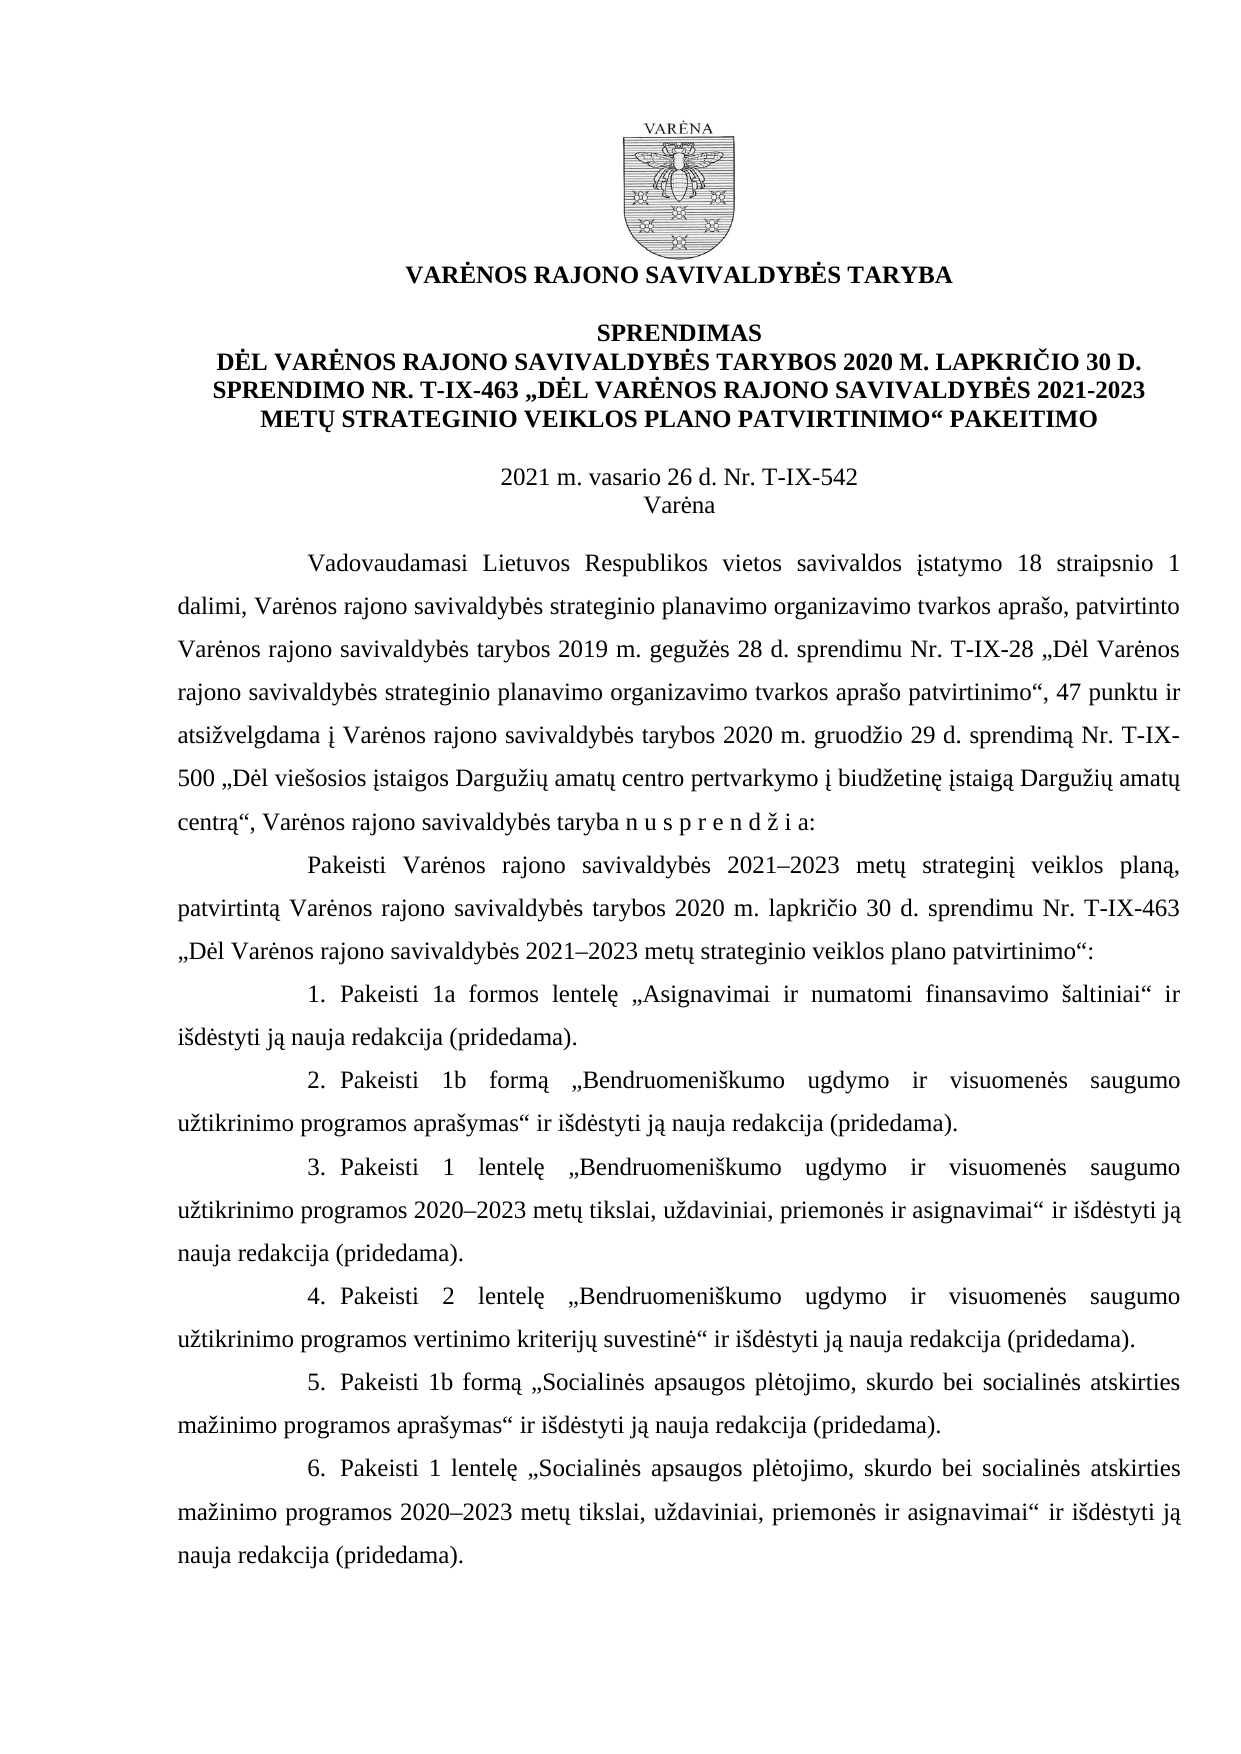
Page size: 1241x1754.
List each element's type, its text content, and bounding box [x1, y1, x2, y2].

text Vadovaudamasi Lietuvos Respublikos vietos savivaldos įstatymo 18 straipsnio 1 dalimi, Varėnos rajono savivaldybės strateginio planavimo organizavimo tvarkos aprašo, patvirtinto Varėnos rajono savivaldybės tarybos 2019 m. gegužės 28 d. sprendimu Nr. T-IX-28 „Dėl Varėnos rajono savivaldybės strateginio planavimo organizavimo tvarkos aprašo patvirtinimo“, 47 punktu ir atsižvelgdama į Varėnos rajono savivaldybės tarybos 2020 m. gruodžio 29 d. sprendimą Nr. T-IX-500 „Dėl viešosios įstaigos Dargužių amatų centro pertvarkymo į biudžetinę įstaigą Dargužių amatų centrą“, Varėnos rajono savivaldybės taryba n u s p r e n d ž i a: [177, 548, 1181, 835]
text 2. Pakeisti 1b formą „Bendruomeniškumo ugdymo ir visuomenės saugumo užtikrinimo programos aprašymas“ ir išdėstyti ją nauja redakcija (pridedama). [177, 1065, 1181, 1137]
text Pakeisti Varėnos rajono savivaldybės 2021–2023 metų strateginį veiklos planą, patvirtintą Varėnos rajono savivaldybės tarybos 2020 m. lapkričio 30 d. sprendimu Nr. T-IX-463 „Dėl Varėnos rajono savivaldybės 2021–2023 metų strateginio veiklos plano patvirtinimo“: [177, 850, 1181, 965]
text 1. Pakeisti 1a formos lentelę „Asignavimai ir numatomi finansavimo šaltiniai“ ir išdėstyti ją nauja redakcija (pridedama). [177, 979, 1181, 1051]
text 2021 m. vasario 26 d. Nr. T-IX-542 [177, 462, 1181, 490]
text 6. Pakeisti 1 lentelę „Socialinės apsaugos plėtojimo, skurdo bei socialinės atskirties mažinimo programos 2020–2023 metų tikslai, uždaviniai, priemonės ir asignavimai“ ir išdėstyti ją nauja redakcija (pridedama). [177, 1453, 1181, 1568]
text 3. Pakeisti 1 lentelę „Bendruomeniškumo ugdymo ir visuomenės saugumo užtikrinimo programos 2020–2023 metų tikslai, uždaviniai, priemonės ir asignavimai“ ir išdėstyti ją nauja redakcija (pridedama). [177, 1152, 1181, 1267]
text 5. Pakeisti 1b formą „Socialinės apsaugos plėtojimo, skurdo bei socialinės atskirties mažinimo programos aprašymas“ ir išdėstyti ją nauja redakcija (pridedama). [177, 1367, 1181, 1439]
text 4. Pakeisti 2 lentelę „Bendruomeniškumo ugdymo ir visuomenės saugumo užtikrinimo programos vertinimo kriterijų suvestinė“ ir išdėstyti ją nauja redakcija (pridedama). [177, 1281, 1181, 1353]
text VARĖNOS RAJONO SAVIVALDYBĖS TARYBA [177, 260, 1181, 289]
text SPRENDIMAS [177, 318, 1181, 347]
text Varėna [177, 490, 1181, 519]
text DĖL VARĖNOS RAJONO SAVIVALDYBĖS TARYBOS 2020 M. LAPKRIČIO 30 D. SPRENDIMO NR. T-IX-463 „DĖL VARĖNOS RAJONO SAVIVALDYBĖS 2021-2023 METŲ STRATEGINIO VEIKLOS PLANO PATVIRTINIMO“ PAKEITIMO [177, 347, 1181, 433]
